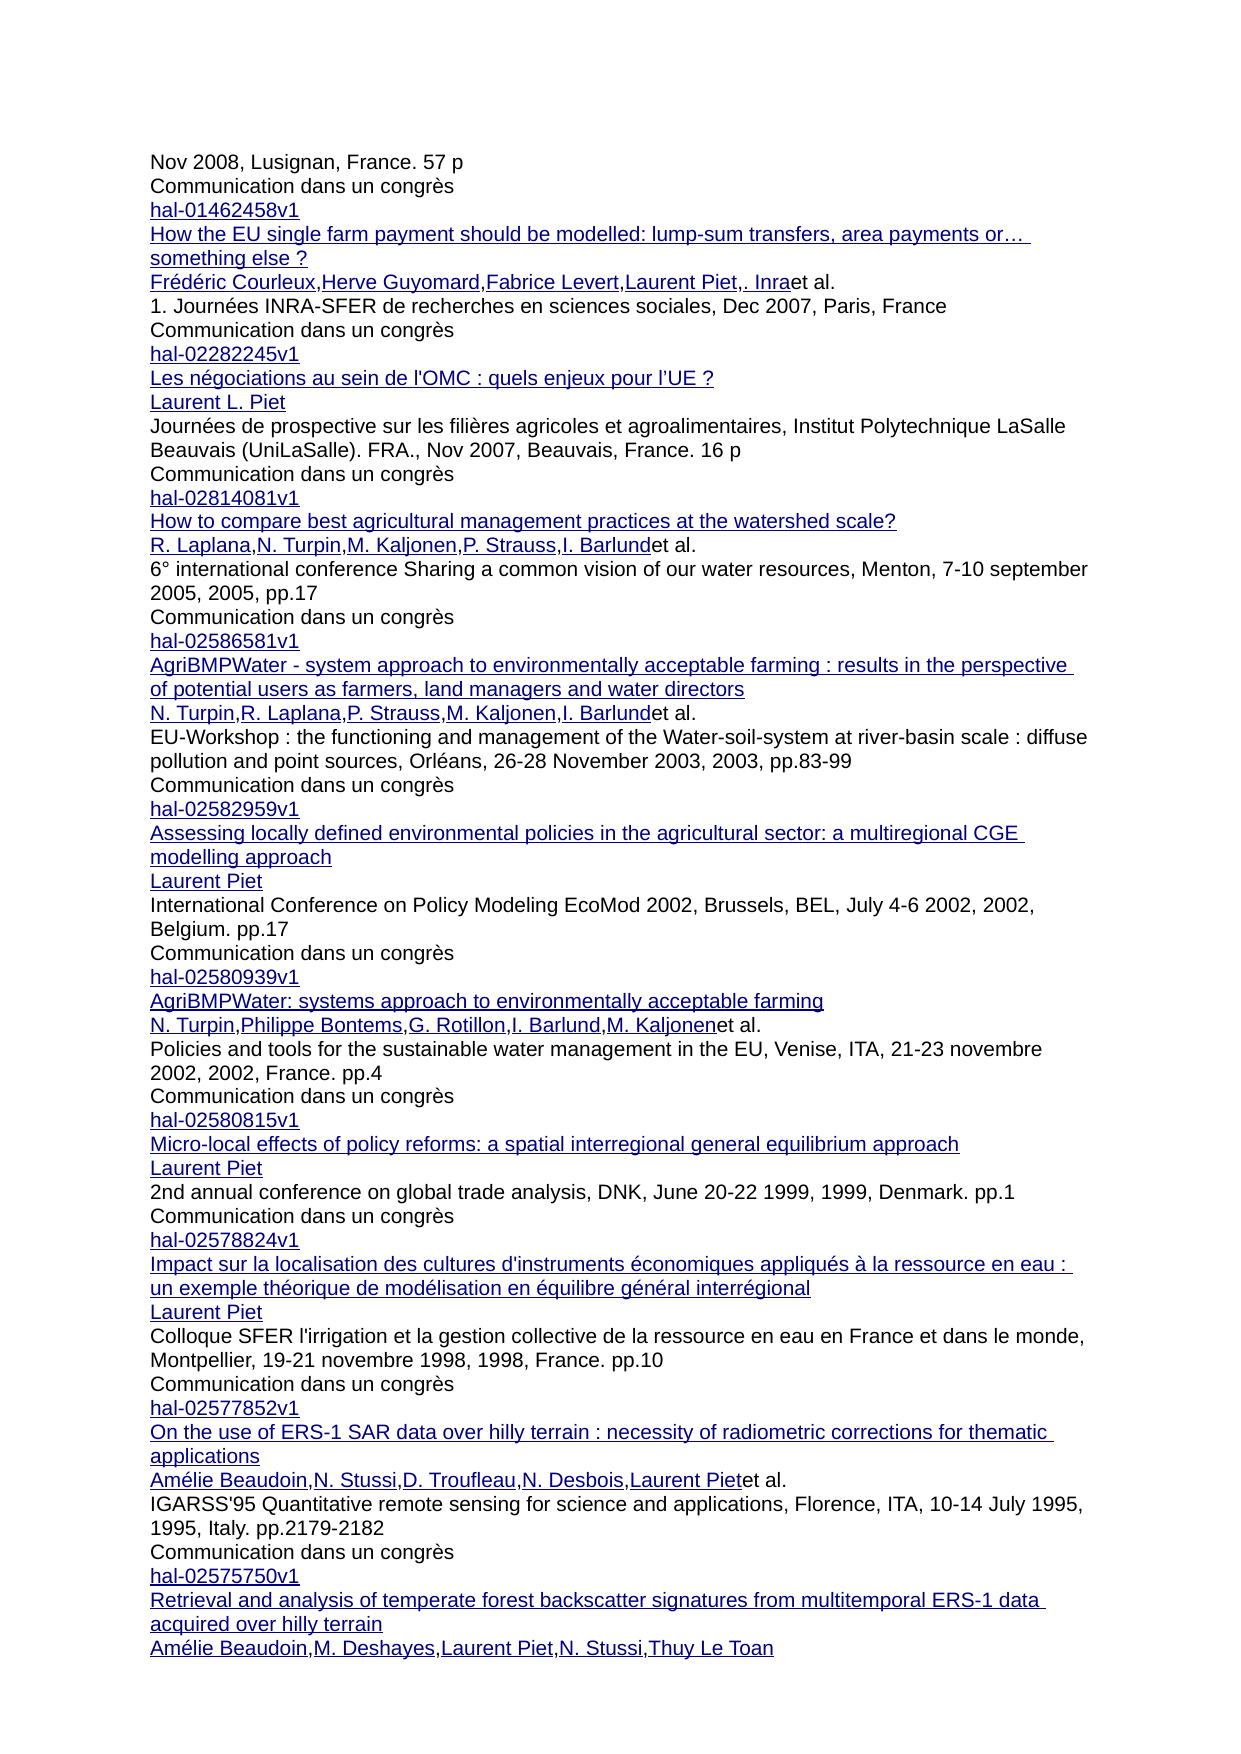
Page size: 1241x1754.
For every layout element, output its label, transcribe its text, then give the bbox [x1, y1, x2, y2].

table_cell La Politique Agricole Commune : hier, aujourd'hui et... demain ? Laurent Piet Journée de formation permanente Centre INRA de Poitou-Charentes, Institut National de Recherche Agronomique (INRA). UAR Services déconcentrés d'appui à la recherche - Poitou-Charentes (0002)., Nov 2008, Lusignan, France. 57 p Communication dans un congrès hal-01462458v1 [150, 150, 1090, 222]
table_cell Retrieval and analysis of temperate forest backscatter signatures from multitemporal ERS-1 data acquired over hilly terrain Amélie Beaudoin,M. Deshayes,Laurent Piet,N. Stussi,Thuy Le Toan [150, 1588, 1090, 1659]
table_cell On the use of ERS-1 SAR data over hilly terrain : necessity of radiometric corrections for thematic applications Amélie Beaudoin,N. Stussi,D. Troufleau,N. Desbois,Laurent Pietet al. IGARSS'95 Quantitative remote sensing for science and applications, Florence, ITA, 10-14 July 1995, 1995, Italy. pp.2179-2182 Communication dans un congrès hal-02575750v1 [150, 1420, 1090, 1587]
table_cell How to compare best agricultural management practices at the watershed scale? R. Laplana,N. Turpin,M. Kaljonen,P. Strauss,I. Barlundet al. 6° international conference Sharing a common vision of our water resources, Menton, 7-10 september 2005, 2005, pp.17 Communication dans un congrès hal-02586581v1 [150, 509, 1090, 653]
table_cell AgriBMPWater - system approach to environmentally acceptable farming : results in the perspective of potential users as farmers, land managers and water directors N. Turpin,R. Laplana,P. Strauss,M. Kaljonen,I. Barlundet al. EU-Workshop : the functioning and management of the Water-soil-system at river-basin scale : diffuse pollution and point sources, Orléans, 26-28 November 2003, 2003, pp.83-99 Communication dans un congrès hal-02582959v1 [150, 653, 1090, 821]
table_cell Micro-local effects of policy reforms: a spatial interregional general equilibrium approach Laurent Piet 2nd annual conference on global trade analysis, DNK, June 20-22 1999, 1999, Denmark. pp.1 Communication dans un congrès hal-02578824v1 [150, 1132, 1090, 1252]
table_cell AgriBMPWater: systems approach to environmentally acceptable farming N. Turpin,Philippe Bontems,G. Rotillon,I. Barlund,M. Kaljonenet al. Policies and tools for the sustainable water management in the EU, Venise, ITA, 21-23 novembre 2002, 2002, France. pp.4 Communication dans un congrès hal-02580815v1 [150, 989, 1090, 1132]
table_cell Impact sur la localisation des cultures d'instruments économiques appliqués à la ressource en eau : un exemple théorique de modélisation en équilibre général interrégional Laurent Piet Colloque SFER l'irrigation et la gestion collective de la ressource en eau en France et dans le monde, Montpellier, 19-21 novembre 1998, 1998, France. pp.10 Communication dans un congrès hal-02577852v1 [150, 1252, 1090, 1420]
table_cell Assessing locally defined environmental policies in the agricultural sector: a multiregional CGE modelling approach Laurent Piet International Conference on Policy Modeling EcoMod 2002, Brussels, BEL, July 4-6 2002, 2002, Belgium. pp.17 Communication dans un congrès hal-02580939v1 [150, 821, 1090, 988]
table_cell Les négociations au sein de l'OMC : quels enjeux pour l’UE ? Laurent L. Piet Journées de prospective sur les filières agricoles et agroalimentaires, Institut Polytechnique LaSalle Beauvais (UniLaSalle). FRA., Nov 2007, Beauvais, France. 16 p Communication dans un congrès hal-02814081v1 [150, 366, 1090, 509]
table_cell How the EU single farm payment should be modelled: lump-sum transfers, area payments or… something else ? Frédéric Courleux,Herve Guyomard,Fabrice Levert,Laurent Piet,. Inraet al. 1. Journées INRA-SFER de recherches en sciences sociales, Dec 2007, Paris, France Communication dans un congrès hal-02282245v1 [150, 222, 1090, 366]
